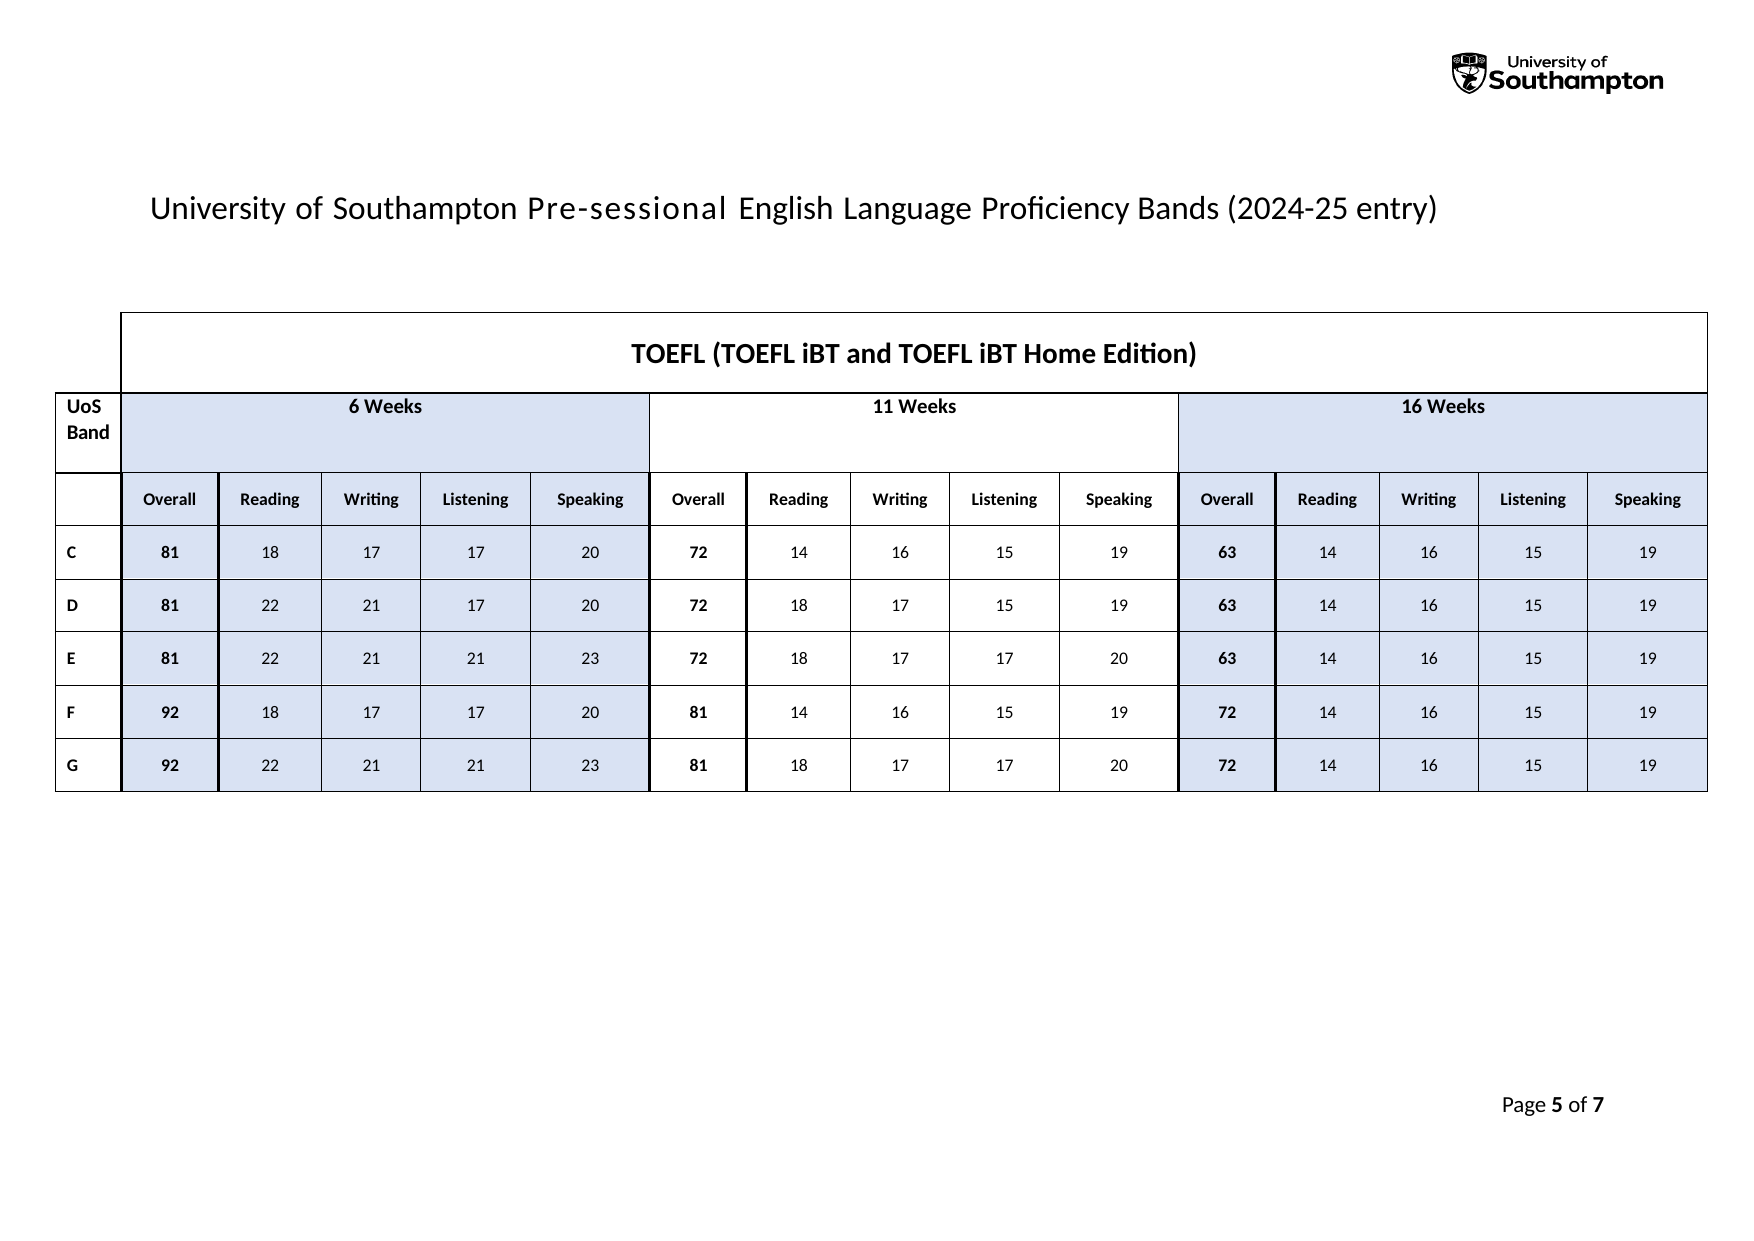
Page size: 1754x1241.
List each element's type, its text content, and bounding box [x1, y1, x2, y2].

table_cell 16 [1380, 526, 1478, 578]
table_cell Speaking [1060, 473, 1177, 525]
table_cell 19 [1060, 580, 1177, 631]
table_cell 11 Weeks [650, 394, 1178, 472]
table_cell 14 [1277, 580, 1379, 631]
table_cell 22 [220, 632, 321, 684]
table_cell 17 [851, 739, 949, 791]
table_cell 18 [748, 632, 850, 684]
table_cell 15 [950, 580, 1059, 631]
table_cell 21 [322, 632, 420, 684]
table_cell F [56, 686, 120, 738]
table_cell Listening [1479, 473, 1587, 525]
table_header TOEFL (TOEFL iBT and TOEFL iBT Home Edition) [122, 313, 1707, 392]
table_cell 81 [651, 686, 745, 738]
table_cell 6 Weeks [122, 394, 649, 472]
table_cell 81 [123, 526, 217, 578]
table_cell 17 [851, 632, 949, 684]
table_cell Writing [322, 473, 420, 525]
table_cell 14 [1277, 526, 1379, 578]
table_cell Listening [950, 473, 1059, 525]
table_cell 18 [748, 739, 850, 791]
table_header [55, 312, 120, 392]
table_cell 18 [748, 580, 850, 631]
table_cell 17 [421, 580, 530, 631]
table_cell Speaking [1588, 473, 1707, 525]
table_cell Speaking [531, 473, 648, 525]
table_cell 72 [651, 526, 745, 578]
table_cell 17 [421, 686, 530, 738]
table_cell Reading [1277, 473, 1379, 525]
table_cell 17 [950, 739, 1059, 791]
table_cell Overall [123, 473, 217, 525]
table_cell Writing [851, 473, 949, 525]
table_cell 14 [748, 686, 850, 738]
table_cell 19 [1060, 686, 1177, 738]
table_cell 14 [748, 526, 850, 578]
table_cell 72 [651, 580, 745, 631]
table_cell 15 [1479, 526, 1587, 578]
table_cell C [56, 526, 120, 578]
table_cell Overall [1180, 473, 1274, 525]
table_cell E [56, 632, 120, 684]
table_cell 81 [123, 632, 217, 684]
table_cell 19 [1060, 526, 1177, 578]
table_cell 19 [1588, 632, 1707, 684]
table_cell 63 [1180, 632, 1274, 684]
table_cell 23 [531, 632, 648, 684]
table_cell 20 [1060, 739, 1177, 791]
table_cell 16 [1380, 632, 1478, 684]
table_cell 23 [531, 739, 648, 791]
table_cell 20 [531, 526, 648, 578]
table_cell 15 [1479, 686, 1587, 738]
table_cell 19 [1588, 526, 1707, 578]
table_cell 14 [1277, 686, 1379, 738]
table_cell G [56, 739, 120, 791]
table_cell 17 [950, 632, 1059, 684]
table_cell 81 [651, 739, 745, 791]
table_cell 16 [851, 686, 949, 738]
table_cell 72 [651, 632, 745, 684]
table_cell 14 [1277, 632, 1379, 684]
table_cell 15 [1479, 632, 1587, 684]
table_cell 20 [1060, 632, 1177, 684]
table_cell 16 [851, 526, 949, 578]
table_cell 72 [1180, 739, 1274, 791]
table_cell 21 [421, 739, 530, 791]
table_cell 19 [1588, 686, 1707, 738]
table_cell 17 [851, 580, 949, 631]
table_cell 22 [220, 580, 321, 631]
table_cell 16 [1380, 580, 1478, 631]
table_cell 20 [531, 580, 648, 631]
table_cell 18 [220, 526, 321, 578]
table_cell D [56, 580, 120, 631]
table_cell 15 [1479, 580, 1587, 631]
table_cell 16 [1380, 686, 1478, 738]
table_cell 16 Weeks [1179, 394, 1707, 472]
table_cell 19 [1588, 739, 1707, 791]
table_cell 92 [123, 686, 217, 738]
table_cell 72 [1180, 686, 1274, 738]
table_cell 21 [322, 739, 420, 791]
table_cell Overall [651, 473, 745, 525]
table_cell Reading [748, 473, 850, 525]
table_cell 17 [421, 526, 530, 578]
table_cell 63 [1180, 526, 1274, 578]
table_cell UoS Band [56, 394, 120, 472]
table_cell 18 [220, 686, 321, 738]
table_cell 17 [322, 526, 420, 578]
table_cell 15 [950, 526, 1059, 578]
table_cell 15 [950, 686, 1059, 738]
table_cell 17 [322, 686, 420, 738]
table_cell Reading [220, 473, 321, 525]
table_cell 16 [1380, 739, 1478, 791]
table_cell Listening [421, 473, 530, 525]
table_cell 15 [1479, 739, 1587, 791]
table_cell 81 [123, 580, 217, 631]
table_cell [56, 474, 120, 525]
table_cell 21 [421, 632, 530, 684]
table_cell Writing [1380, 473, 1478, 525]
table_cell 19 [1588, 580, 1707, 631]
table_cell 20 [531, 686, 648, 738]
table_cell 63 [1180, 580, 1274, 631]
table_cell 14 [1277, 739, 1379, 791]
table_cell 22 [220, 739, 321, 791]
table_cell 92 [123, 739, 217, 791]
table_cell 21 [322, 580, 420, 631]
